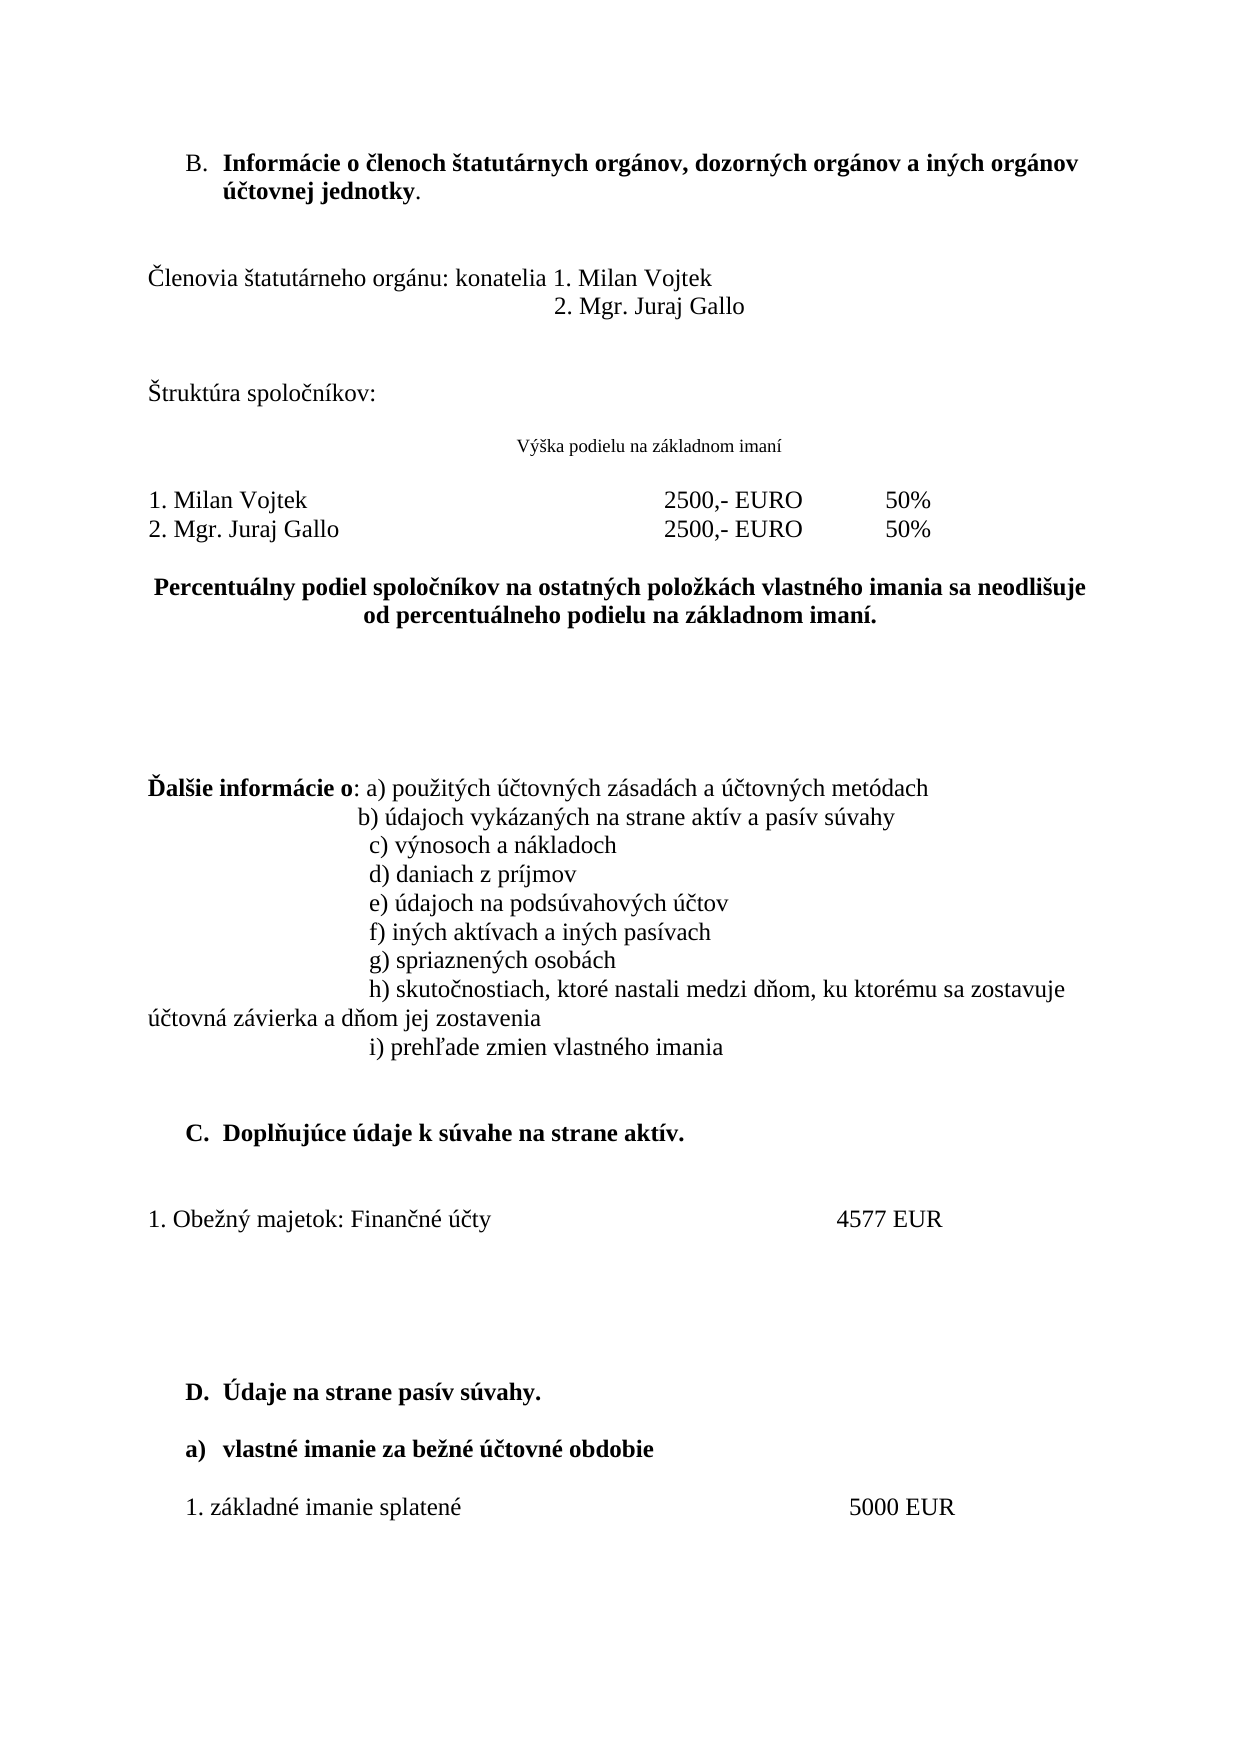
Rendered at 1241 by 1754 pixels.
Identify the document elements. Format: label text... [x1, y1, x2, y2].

text Členovia štatutárneho orgánu: konatelia 1. Milan Vojtek [148, 263, 1092, 291]
text 2. Mgr. Juraj Gallo [148, 291, 1092, 320]
text i) prehľade zmien vlastného imania [148, 1032, 1092, 1060]
text Výška podielu na základnom imaní [148, 435, 1092, 457]
text d) daniach z príjmov [148, 859, 1092, 888]
list Informácie o členoch štatutárnych orgánov, dozorných orgánov a iných orgánov účtovnej jednotky. [185, 148, 1092, 205]
list Doplňujúce údaje k súvahe na strane aktív. [185, 1118, 1092, 1147]
text Štruktúra spoločníkov: [148, 378, 1092, 406]
text g) spriaznených osobách [148, 945, 1092, 974]
text b) údajoch vykázaných na strane aktív a pasív súvahy [148, 802, 1092, 830]
list Údaje na strane pasív súvahy. [185, 1377, 1092, 1405]
text 2. Mgr. Juraj Gallo 2500,- EURO 50% [148, 514, 1092, 543]
text e) údajoch na podsúvahových účtov [148, 888, 1092, 917]
text 1. Obežný majetok: Finančné účty 4577 EUR [148, 1204, 1092, 1233]
text c) výnosoch a nákladoch [148, 830, 1092, 859]
text Percentuálny podiel spoločníkov na ostatných položkách vlastného imania sa neodlišuje od percentuálneho podielu na základnom imaní. [148, 572, 1092, 629]
text f) iných aktívach a iných pasívach [148, 917, 1092, 945]
text Ďalšie informácie o: a) použitých účtovných zásadách a účtovných metódach [148, 773, 1092, 802]
text 1. Milan Vojtek 2500,- EURO 50% [148, 485, 1092, 514]
list vlastné imanie za bežné účtovné obdobie [185, 1434, 1092, 1463]
text h) skutočnostiach, ktoré nastali medzi dňom, ku ktorému sa zostavuje účtovná závierka a dňom jej zostavenia [148, 974, 1092, 1032]
text 1. základné imanie splatené 5000 EUR [185, 1492, 1092, 1520]
